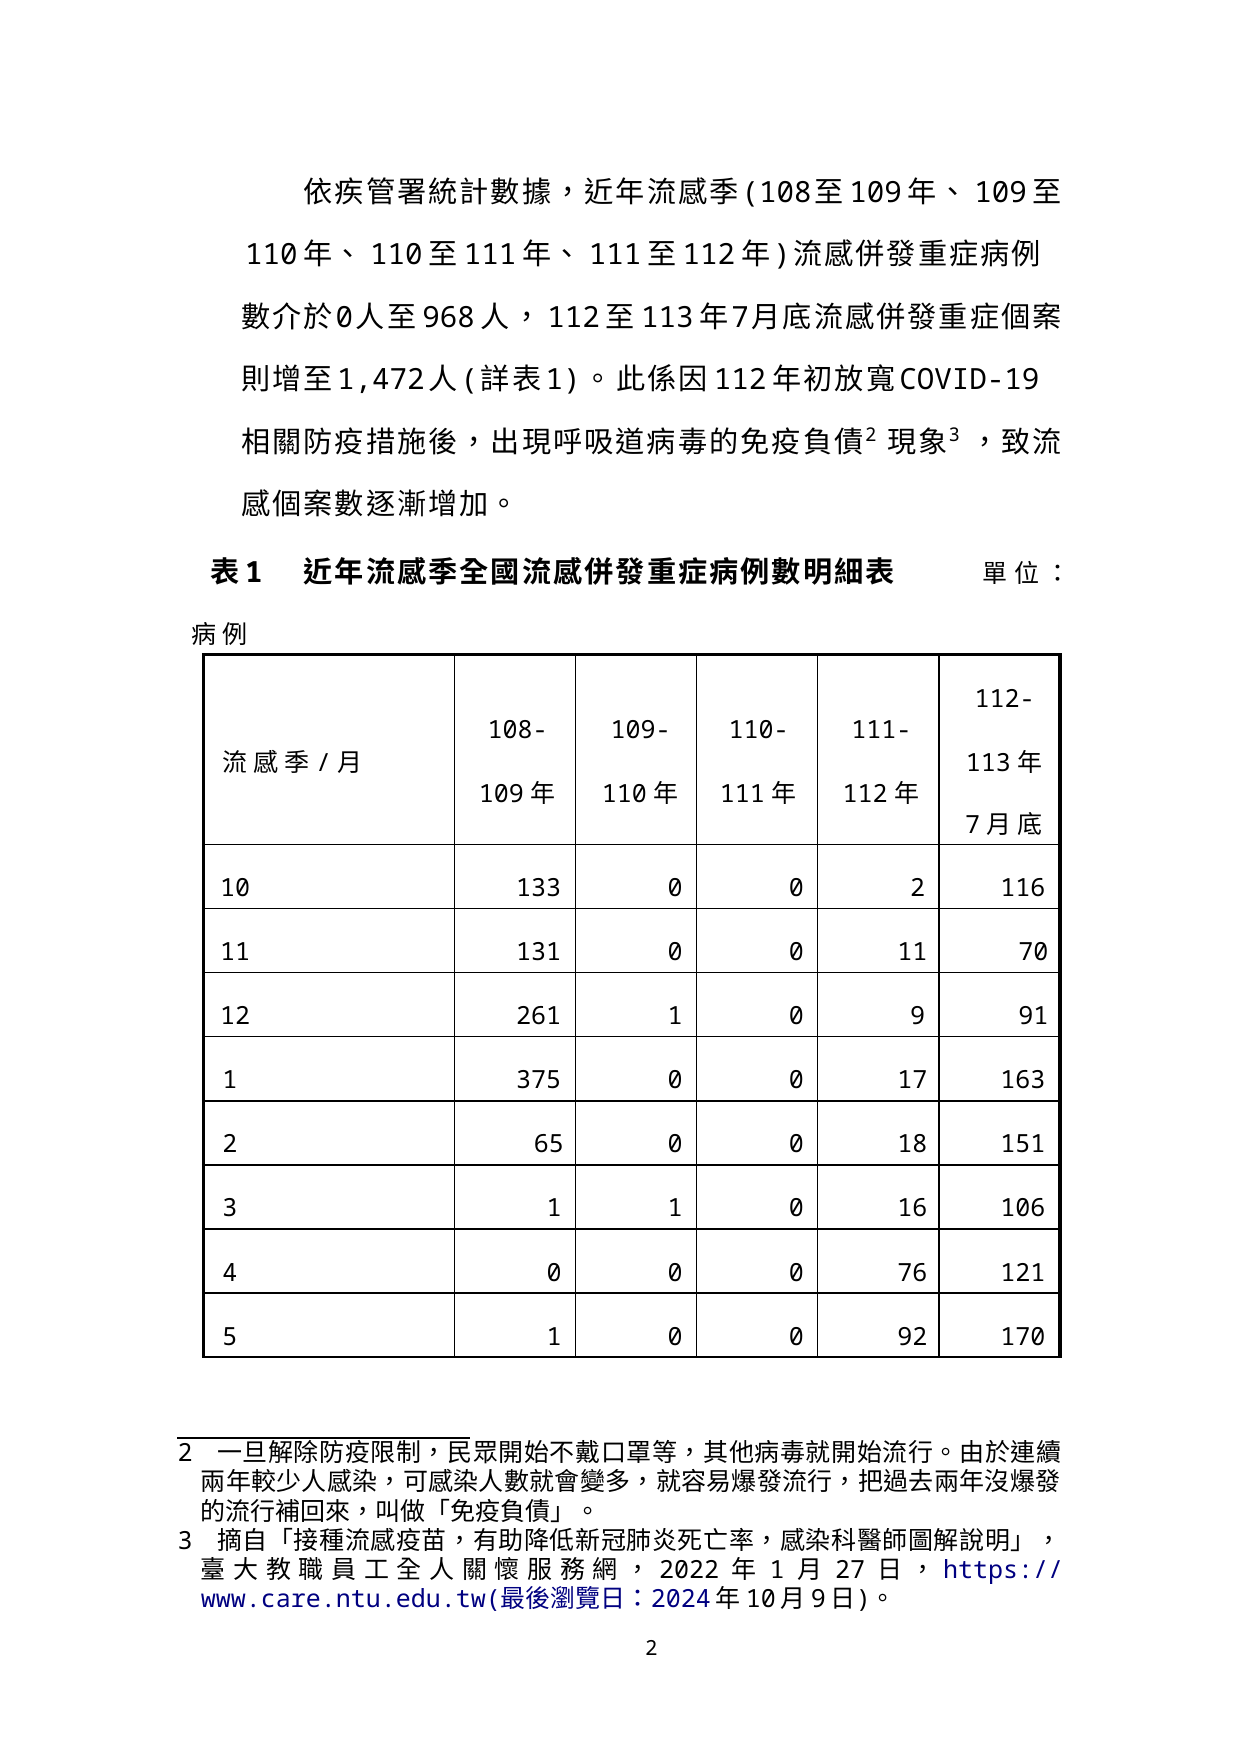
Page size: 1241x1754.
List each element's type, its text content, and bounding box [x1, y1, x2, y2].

table_cell 65 [455, 1102, 575, 1164]
table_cell 375 [455, 1037, 575, 1100]
table_cell 91 [940, 973, 1058, 1036]
table_cell 0 [697, 973, 817, 1036]
table_cell 1 [576, 973, 696, 1036]
table_cell 4 [205, 1230, 454, 1292]
table_cell 0 [697, 1102, 817, 1164]
table_header 112-113年7月底 [940, 656, 1058, 844]
table_cell 121 [940, 1230, 1058, 1292]
table_cell 133 [455, 845, 575, 908]
table_cell 0 [576, 1102, 696, 1164]
table_cell 0 [697, 1294, 817, 1356]
table_cell 151 [940, 1102, 1058, 1164]
text 一旦解除防疫限制，民眾開始不戴口罩等，其他病毒就開始流行。由於連續兩年較少人感染，可感染人數就會變多，就容易爆發流行，把過去兩年沒爆發的流行補回來，叫做「免疫負債」。 [177, 1438, 1063, 1526]
table_cell 18 [818, 1102, 938, 1164]
table_cell 106 [940, 1166, 1058, 1228]
table_header 111-112年 [818, 656, 938, 844]
table_cell 1 [455, 1294, 575, 1356]
table_cell 9 [818, 973, 938, 1036]
table_header 108-109年 [455, 656, 575, 844]
table_cell 0 [576, 845, 696, 908]
table_cell 76 [818, 1230, 938, 1292]
table_cell 70 [940, 909, 1058, 972]
table_cell 11 [205, 909, 454, 972]
table_cell 131 [455, 909, 575, 972]
table_cell 16 [818, 1166, 938, 1228]
table_cell 0 [697, 1230, 817, 1292]
table_cell 0 [576, 1230, 696, 1292]
table_cell 1 [576, 1166, 696, 1228]
table_cell 0 [576, 1037, 696, 1100]
table_cell 0 [455, 1230, 575, 1292]
table_cell 0 [697, 1037, 817, 1100]
table_cell 1 [205, 1037, 454, 1100]
table_cell 10 [205, 845, 454, 908]
table_cell 116 [940, 845, 1058, 908]
table_cell 3 [205, 1166, 454, 1228]
text 依疾管署統計數據，近年流感季(108至109年、109至110年、110至111年、111至112年)流感併發重症病例數介於0人至968人，112至113年7月底流感併發重症個案則增至1,472人(詳表1)。此係因112年初放寬COVID-19相關防疫措施後，出現呼吸道病毒的免疫負債現象，致流感個案數逐漸增加。 [236, 148, 1063, 523]
table_header 流感季/月 [205, 656, 454, 844]
table_cell 5 [205, 1294, 454, 1356]
table_cell 12 [205, 973, 454, 1036]
table_cell 2 [205, 1102, 454, 1164]
table_cell 0 [697, 909, 817, 972]
table_header 109-110年 [576, 656, 696, 844]
text 表1 近年流感季全國流感併發重症病例數明細表 單位：病例 [183, 528, 1063, 653]
table_cell 261 [455, 973, 575, 1036]
table_header 110-111年 [697, 656, 817, 844]
table_cell 163 [940, 1037, 1058, 1100]
table_cell 170 [940, 1294, 1058, 1356]
table_cell 92 [818, 1294, 938, 1356]
table_cell 11 [818, 909, 938, 972]
table_cell 1 [455, 1166, 575, 1228]
table_cell 0 [697, 845, 817, 908]
table_cell 17 [818, 1037, 938, 1100]
table_cell 0 [697, 1166, 817, 1228]
table_cell 2 [818, 845, 938, 908]
text 摘自「接種流感疫苗，有助降低新冠肺炎死亡率，感染科醫師圖解說明」，臺大教職員工全人關懷服務網，2022年1月27日，https://www.care.ntu.edu.tw(最後瀏覽日：2024年10月9日)。 [177, 1526, 1063, 1613]
table_cell 0 [576, 1294, 696, 1356]
table_cell 0 [576, 909, 696, 972]
